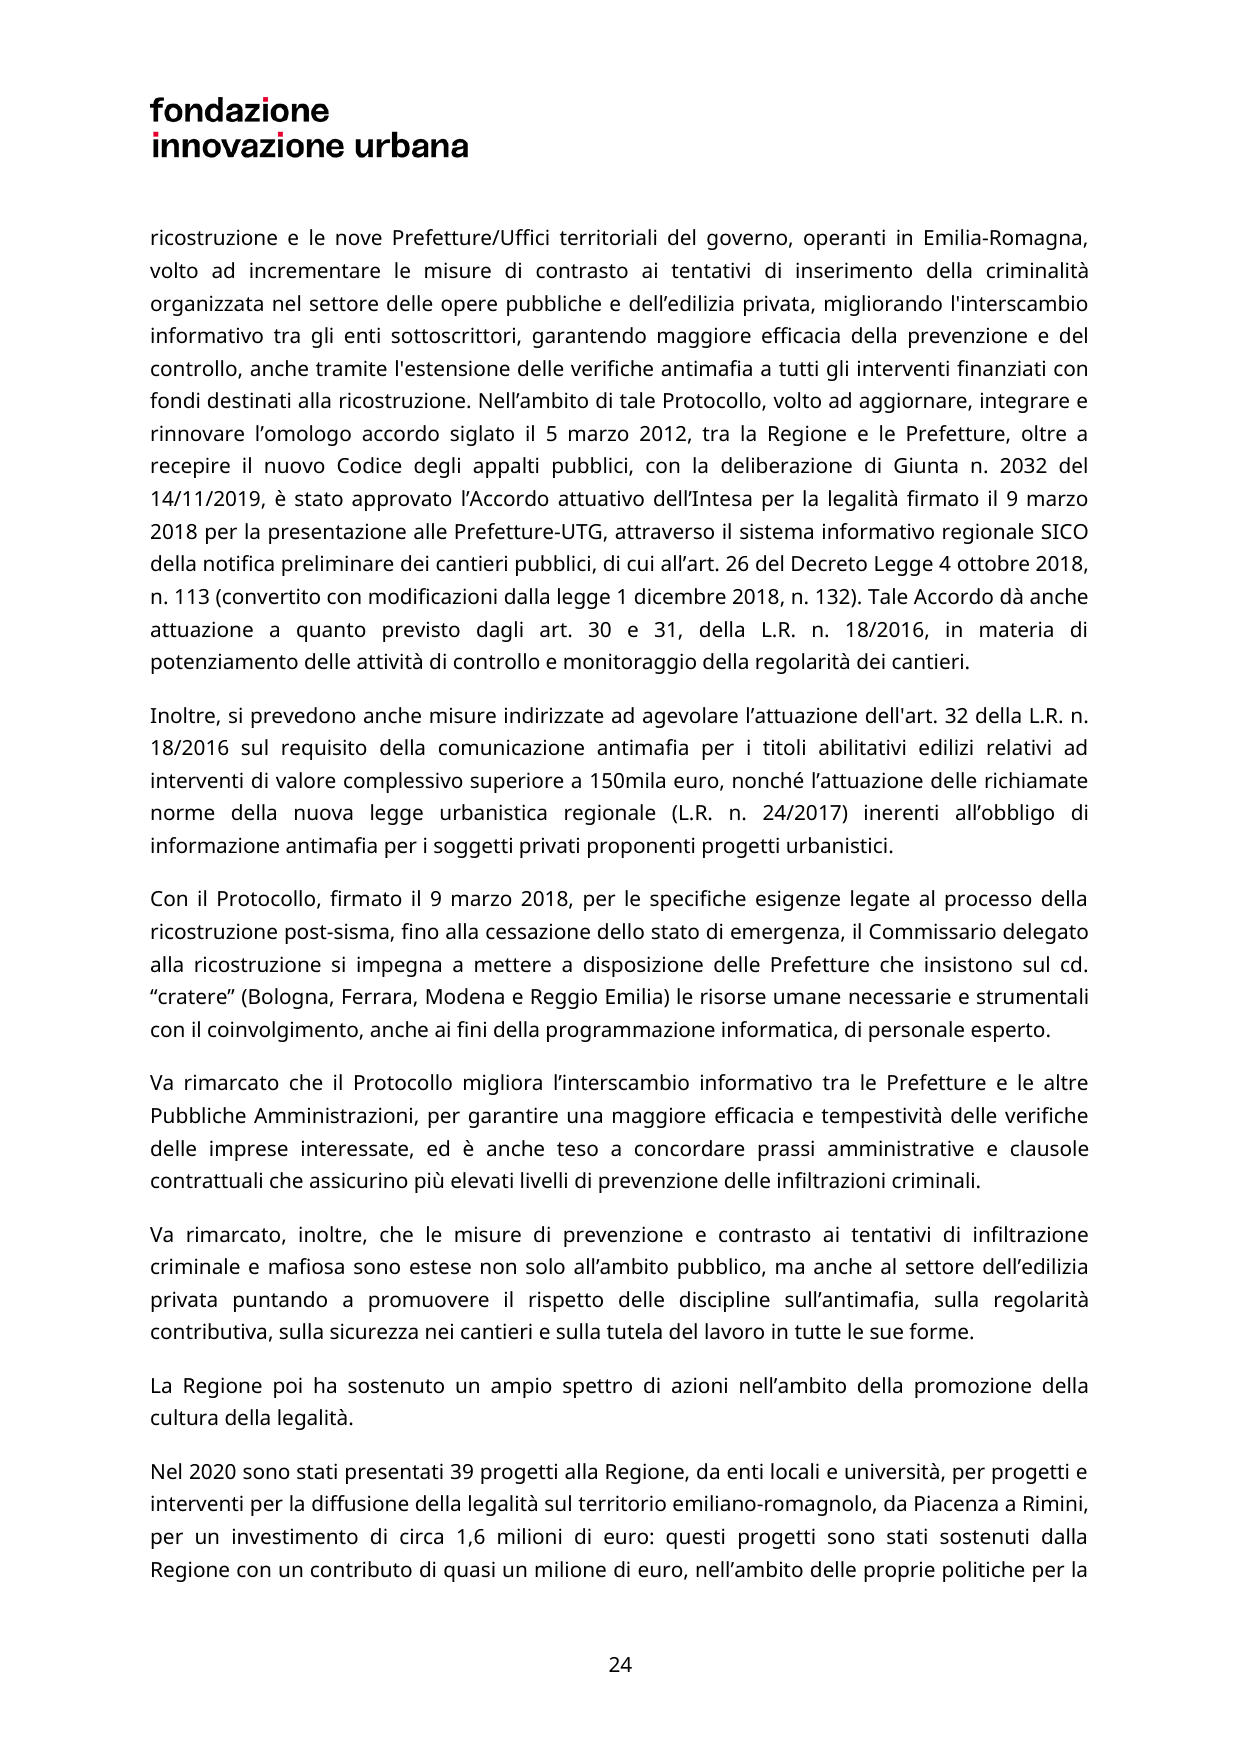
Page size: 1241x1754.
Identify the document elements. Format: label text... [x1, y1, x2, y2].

text Inoltre, si prevedono anche misure indirizzate ad agevolare l’attuazione dell'art. 32 della L.R. n. 18/2016 sul requisito della comunicazione antimafia per i titoli abilitativi edilizi relativi ad interventi di valore complessivo superiore a 150mila euro, nonché l’attuazione delle richiamate norme della nuova legge urbanistica regionale (L.R. n. 24/2017) inerenti all’obbligo di informazione antimafia per i soggetti privati proponenti progetti urbanistici. [150, 701, 1090, 859]
text Nel 2020 sono stati presentati 39 progetti alla Regione, da enti locali e università, per progetti e interventi per la diffusione della legalità sul territorio emiliano-romagnolo, da Piacenza a Rimini, per un investimento di circa 1,6 milioni di euro: questi progetti sono stati sostenuti dalla Regione con un contributo di quasi un milione di euro, nell’ambito delle proprie politiche per la [150, 1457, 1090, 1583]
text ricostruzione e le nove Prefetture/Uffici territoriali del governo, operanti in Emilia-Romagna, volto ad incrementare le misure di contrasto ai tentativi di inserimento della criminalità organizzata nel settore delle opere pubbliche e dell’edilizia privata, migliorando l'interscambio informativo tra gli enti sottoscrittori, garantendo maggiore efficacia della prevenzione e del controllo, anche tramite l'estensione delle verifiche antimafia a tutti gli interventi finanziati con fondi destinati alla ricostruzione. Nell’ambito di tale Protocollo, volto ad aggiornare, integrare e rinnovare l’omologo accordo siglato il 5 marzo 2012, tra la Regione e le Prefetture, oltre a recepire il nuovo Codice degli appalti pubblici, con la deliberazione di Giunta n. 2032 del 14/11/2019, è stato approvato l’Accordo attuativo dell’Intesa per la legalità firmato il 9 marzo 2018 per la presentazione alle Prefetture-UTG, attraverso il sistema informativo regionale SICO della notifica preliminare dei cantieri pubblici, di cui all’art. 26 del Decreto Legge 4 ottobre 2018, n. 113 (convertito con modificazioni dalla legge 1 dicembre 2018, n. 132). Tale Accordo dà anche attuazione a quanto previsto dagli art. 30 e 31, della L.R. n. 18/2016, in materia di potenziamento delle attività di controllo e monitoraggio della regolarità dei cantieri. [150, 223, 1090, 676]
text La Regione poi ha sostenuto un ampio spettro di azioni nell’ambito della promozione della cultura della legalità. [150, 1371, 1090, 1432]
text Va rimarcato, inoltre, che le misure di prevenzione e contrasto ai tentativi di infiltrazione criminale e mafiosa sono estese non solo all’ambito pubblico, ma anche al settore dell’edilizia privata puntando a promuovere il rispetto delle discipline sull’antimafia, sulla regolarità contributiva, sulla sicurezza nei cantieri e sulla tutela del lavoro in tutte le sue forme. [150, 1220, 1090, 1346]
text Va rimarcato che il Protocollo migliora l’interscambio informativo tra le Prefetture e le altre Pubbliche Amministrazioni, per garantire una maggiore efficacia e tempestività delle verifiche delle imprese interessate, ed è anche teso a concordare prassi amministrative e clausole contrattuali che assicurino più elevati livelli di prevenzione delle infiltrazioni criminali. [150, 1068, 1090, 1195]
text Con il Protocollo, firmato il 9 marzo 2018, per le specifiche esigenze legate al processo della ricostruzione post-sisma, fino alla cessazione dello stato di emergenza, il Commissario delegato alla ricostruzione si impegna a mettere a disposizione delle Prefetture che insistono sul cd. “cratere” (Bologna, Ferrara, Modena e Reggio Emilia) le risorse umane necessarie e strumentali con il coinvolgimento, anche ai fini della programmazione informatica, di personale esperto. [150, 884, 1090, 1043]
picture [150, 75, 1083, 175]
